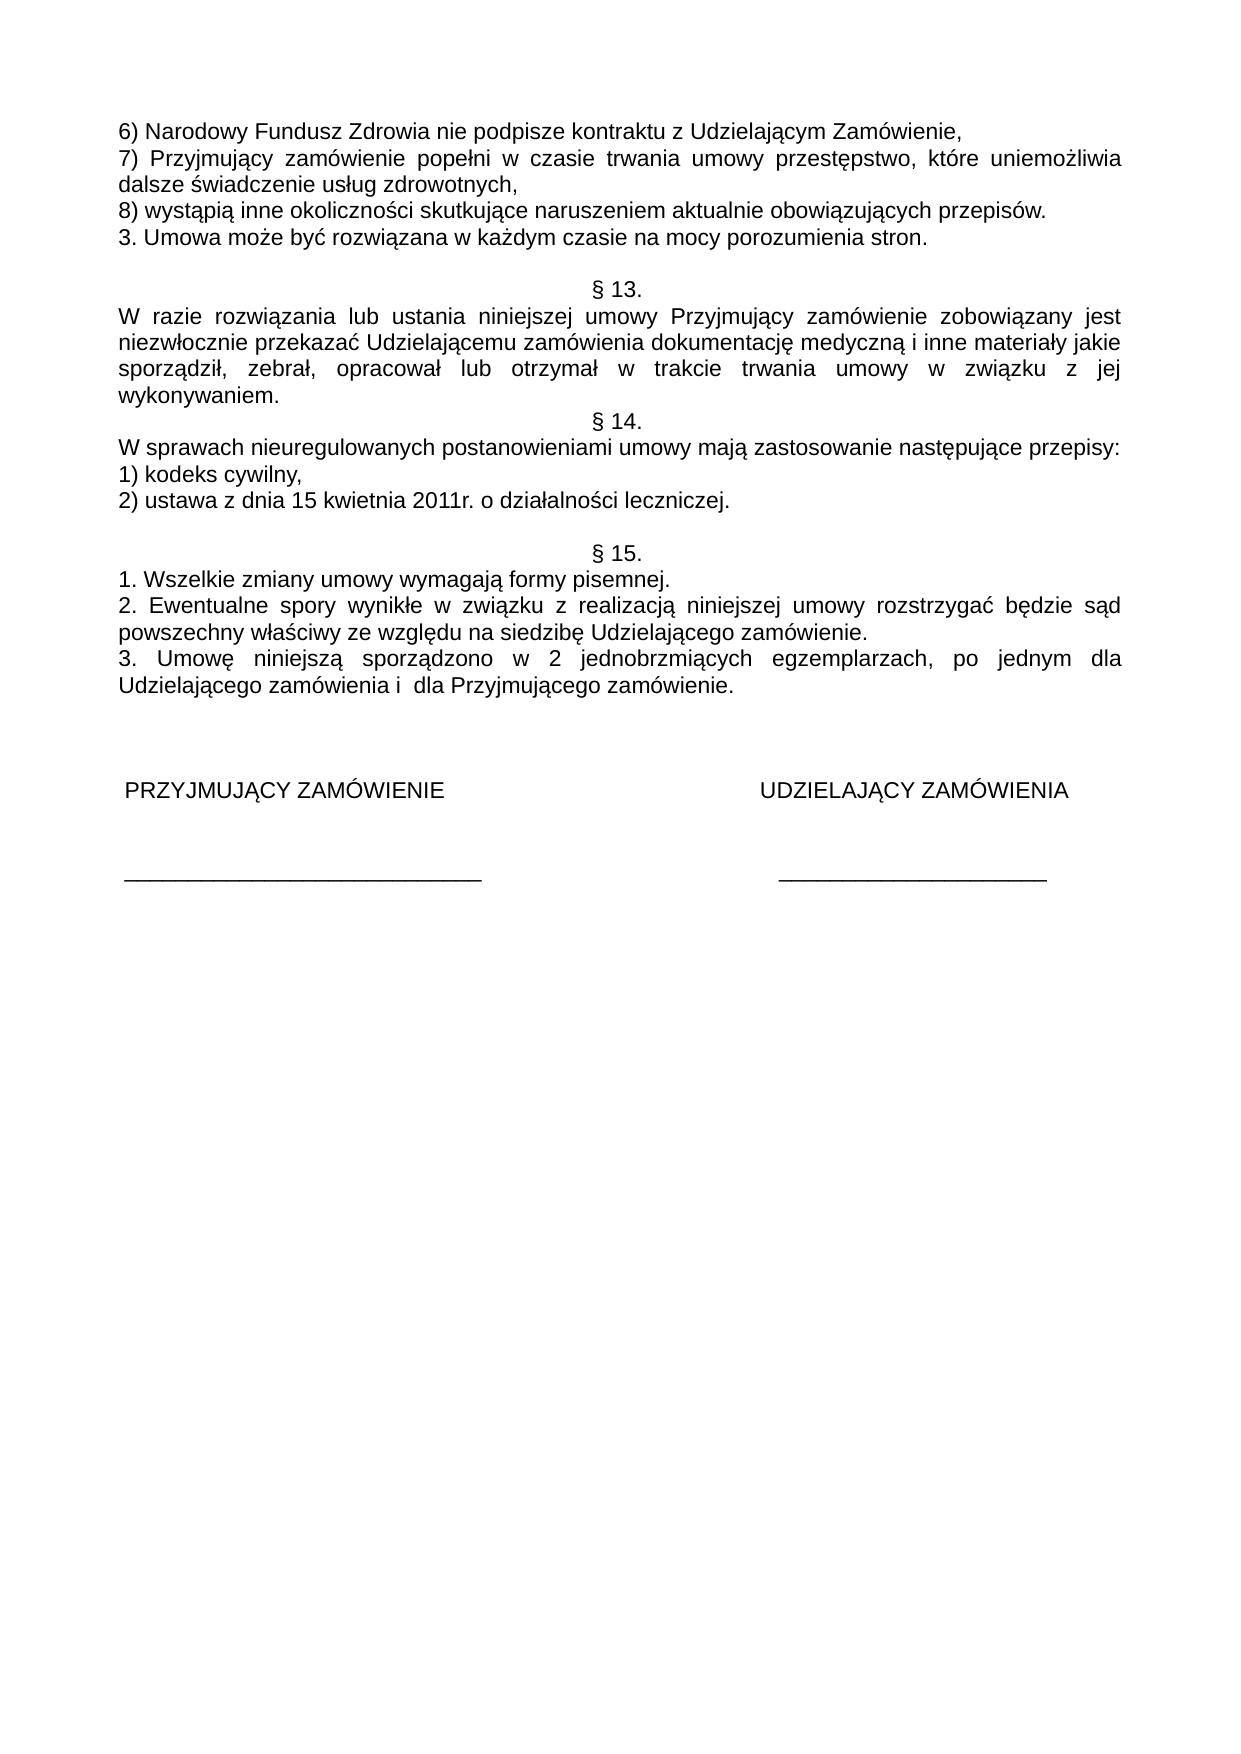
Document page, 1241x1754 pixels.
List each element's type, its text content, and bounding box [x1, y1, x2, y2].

text 6) Narodowy Fundusz Zdrowia nie podpisze kontraktu z Udzielającym Zamówienie, [118, 118, 1122, 144]
text § 13. [118, 276, 1122, 303]
text § 14. [118, 408, 1122, 434]
text 3. Umowę niniejszą sporządzono w 2 jednobrzmiących egzemplarzach, po jednym dla Udzielającego zamówienia i dla Przyjmującego zamówienie. [118, 645, 1122, 698]
text § 15. [118, 540, 1122, 566]
text 7) Przyjmujący zamówienie popełni w czasie trwania umowy przestępstwo, które uniemożliwia dalsze świadczenie usług zdrowotnych, [118, 144, 1122, 197]
text 1) kodeks cywilny, [118, 461, 1122, 487]
text 3. Umowa może być rozwiązana w każdym czasie na mocy porozumienia stron. [118, 223, 1122, 250]
text 2. Ewentualne spory wynikłe w związku z realizacją niniejszej umowy rozstrzygać będzie sąd powszechny właściwy ze względu na siedzibę Udzielającego zamówienie. [118, 592, 1122, 645]
text 8) wystąpią inne okoliczności skutkujące naruszeniem aktualnie obowiązujących przepisów. [118, 197, 1122, 223]
text W razie rozwiązania lub ustania niniejszej umowy Przyjmujący zamówienie zobowiązany jest niezwłocznie przekazać Udzielającemu zamówienia dokumentację medyczną i inne materiały jakie sporządził, zebrał, opracował lub otrzymał w trakcie trwania umowy w związku z jej wykonywaniem. [118, 303, 1122, 408]
text PRZYJMUJĄCY ZAMÓWIENIE UDZIELAJĄCY ZAMÓWIENIA [118, 777, 1122, 803]
text 2) ustawa z dnia 15 kwietnia 2011r. o działalności leczniczej. [118, 487, 1122, 513]
text ____________________________ _____________________ [118, 856, 1122, 882]
text 1. Wszelkie zmiany umowy wymagają formy pisemnej. [118, 566, 1122, 592]
text W sprawach nieuregulowanych postanowieniami umowy mają zastosowanie następujące przepisy: [118, 434, 1122, 461]
